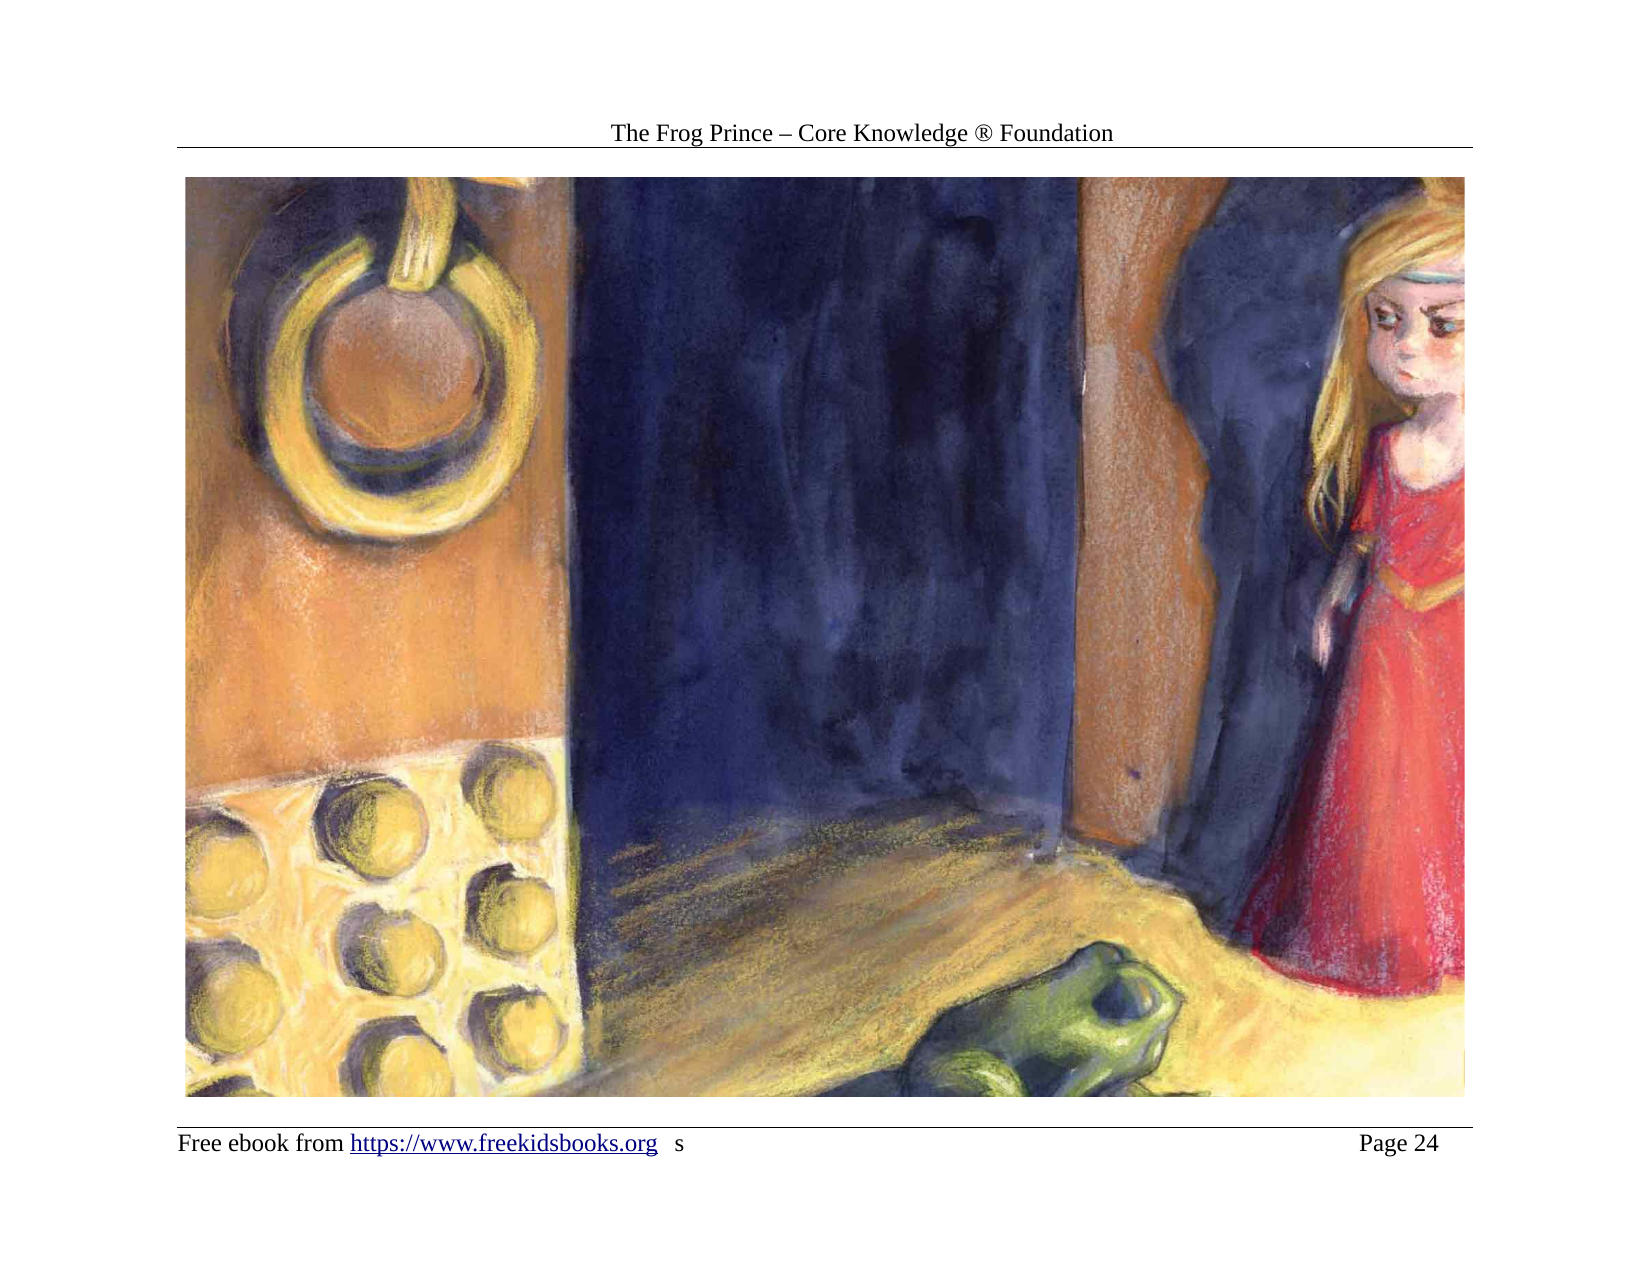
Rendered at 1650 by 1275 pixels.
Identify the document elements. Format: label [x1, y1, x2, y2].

picture [185, 177, 1465, 1097]
